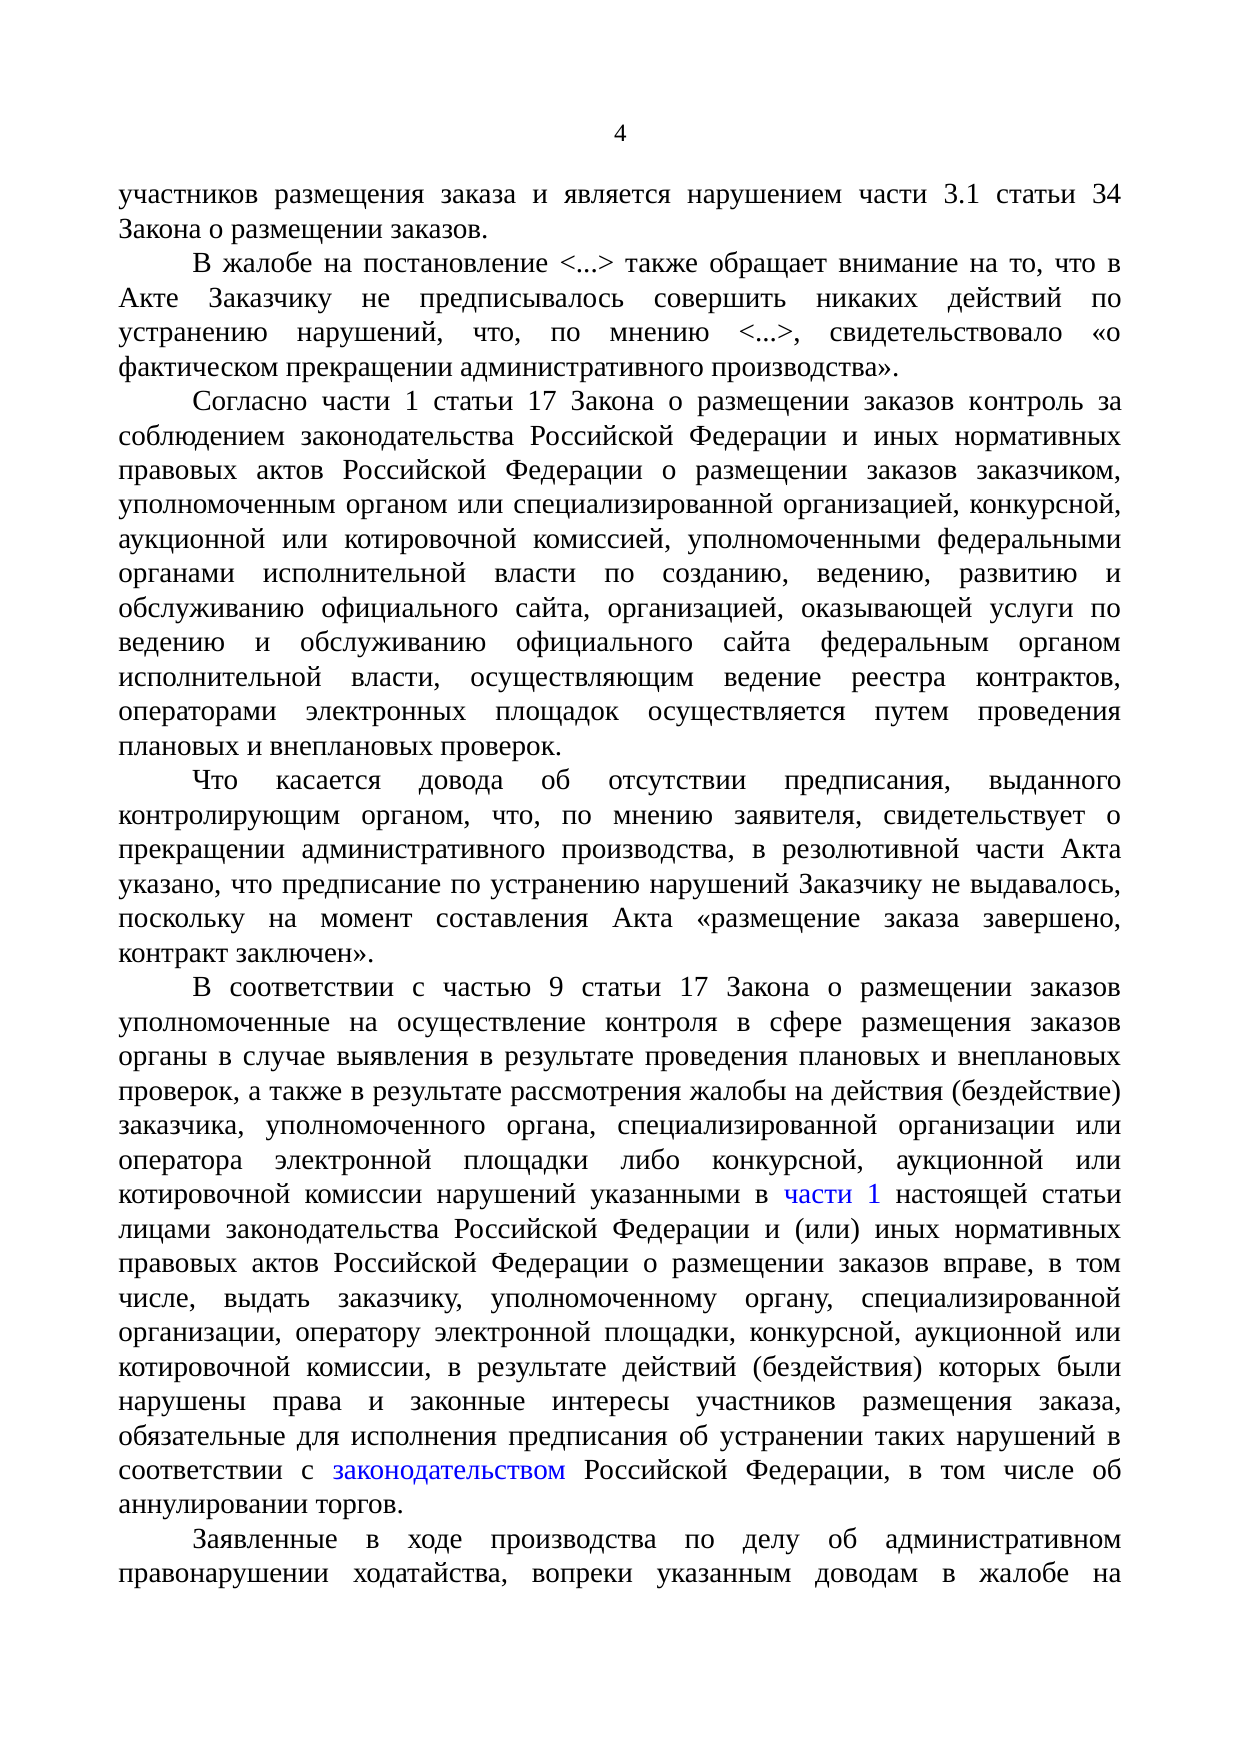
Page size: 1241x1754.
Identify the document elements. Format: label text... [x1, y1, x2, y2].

text В соответствии с частью 9 статьи 17 Закона о размещении заказов уполномоченные на осуществление контроля в сфере размещения заказов органы в случае выявления в результате проведения плановых и внеплановых проверок, а также в результате рассмотрения жалобы на действия (бездействие) заказчика, уполномоченного органа, специализированной организации или оператора электронной площадки либо конкурсной, аукционной или котировочной комиссии нарушений указанными в части 1 настоящей статьи лицами законодательства Российской Федерации и (или) иных нормативных правовых актов Российской Федерации о размещении заказов вправе, в том числе, выдать заказчику, уполномоченному органу, специализированной организации, оператору электронной площадки, конкурсной, аукционной или котировочной комиссии, в результате действий (бездействия) которых были нарушены права и законные интересы участников размещения заказа, обязательные для исполнения предписания об устранении таких нарушений в соответствии с законодательством Российской Федерации, в том числе об аннулировании торгов. [118, 969, 1122, 1520]
text Согласно части 1 статьи 17 Закона о размещении заказов контроль за соблюдением законодательства Российской Федерации и иных нормативных правовых актов Российской Федерации о размещении заказов заказчиком, уполномоченным органом или специализированной организацией, конкурсной, аукционной или котировочной комиссией, уполномоченными федеральными органами исполнительной власти по созданию, ведению, развитию и обслуживанию официального сайта, организацией, оказывающей услуги по ведению и обслуживанию официального сайта федеральным органом исполнительной власти, осуществляющим ведение реестра контрактов, операторами электронных площадок осуществляется путем проведения плановых и внеплановых проверок. [118, 383, 1122, 762]
text Что касается довода об отсутствии предписания, выданного контролирующим органом, что, по мнению заявителя, свидетельствует о прекращении административного производства, в резолютивной части Акта указано, что предписание по устранению нарушений Заказчику не выдавалось, поскольку на момент составления Акта «размещение заказа завершено, контракт заключен». [118, 762, 1122, 968]
text участников размещения заказа и является нарушением части 3.1 статьи 34 Закона о размещении заказов. [118, 176, 1122, 244]
text В жалобе на постановление <...> также обращает внимание на то, что в Акте Заказчику не предписывалось совершить никаких действий по устранению нарушений, что, по мнению <...>, свидетельствовало «о фактическом прекращении административного производства». [118, 245, 1122, 382]
text Заявленные в ходе производства по делу об административном правонарушении ходатайства, вопреки указанным доводам в жалобе на [118, 1521, 1122, 1589]
